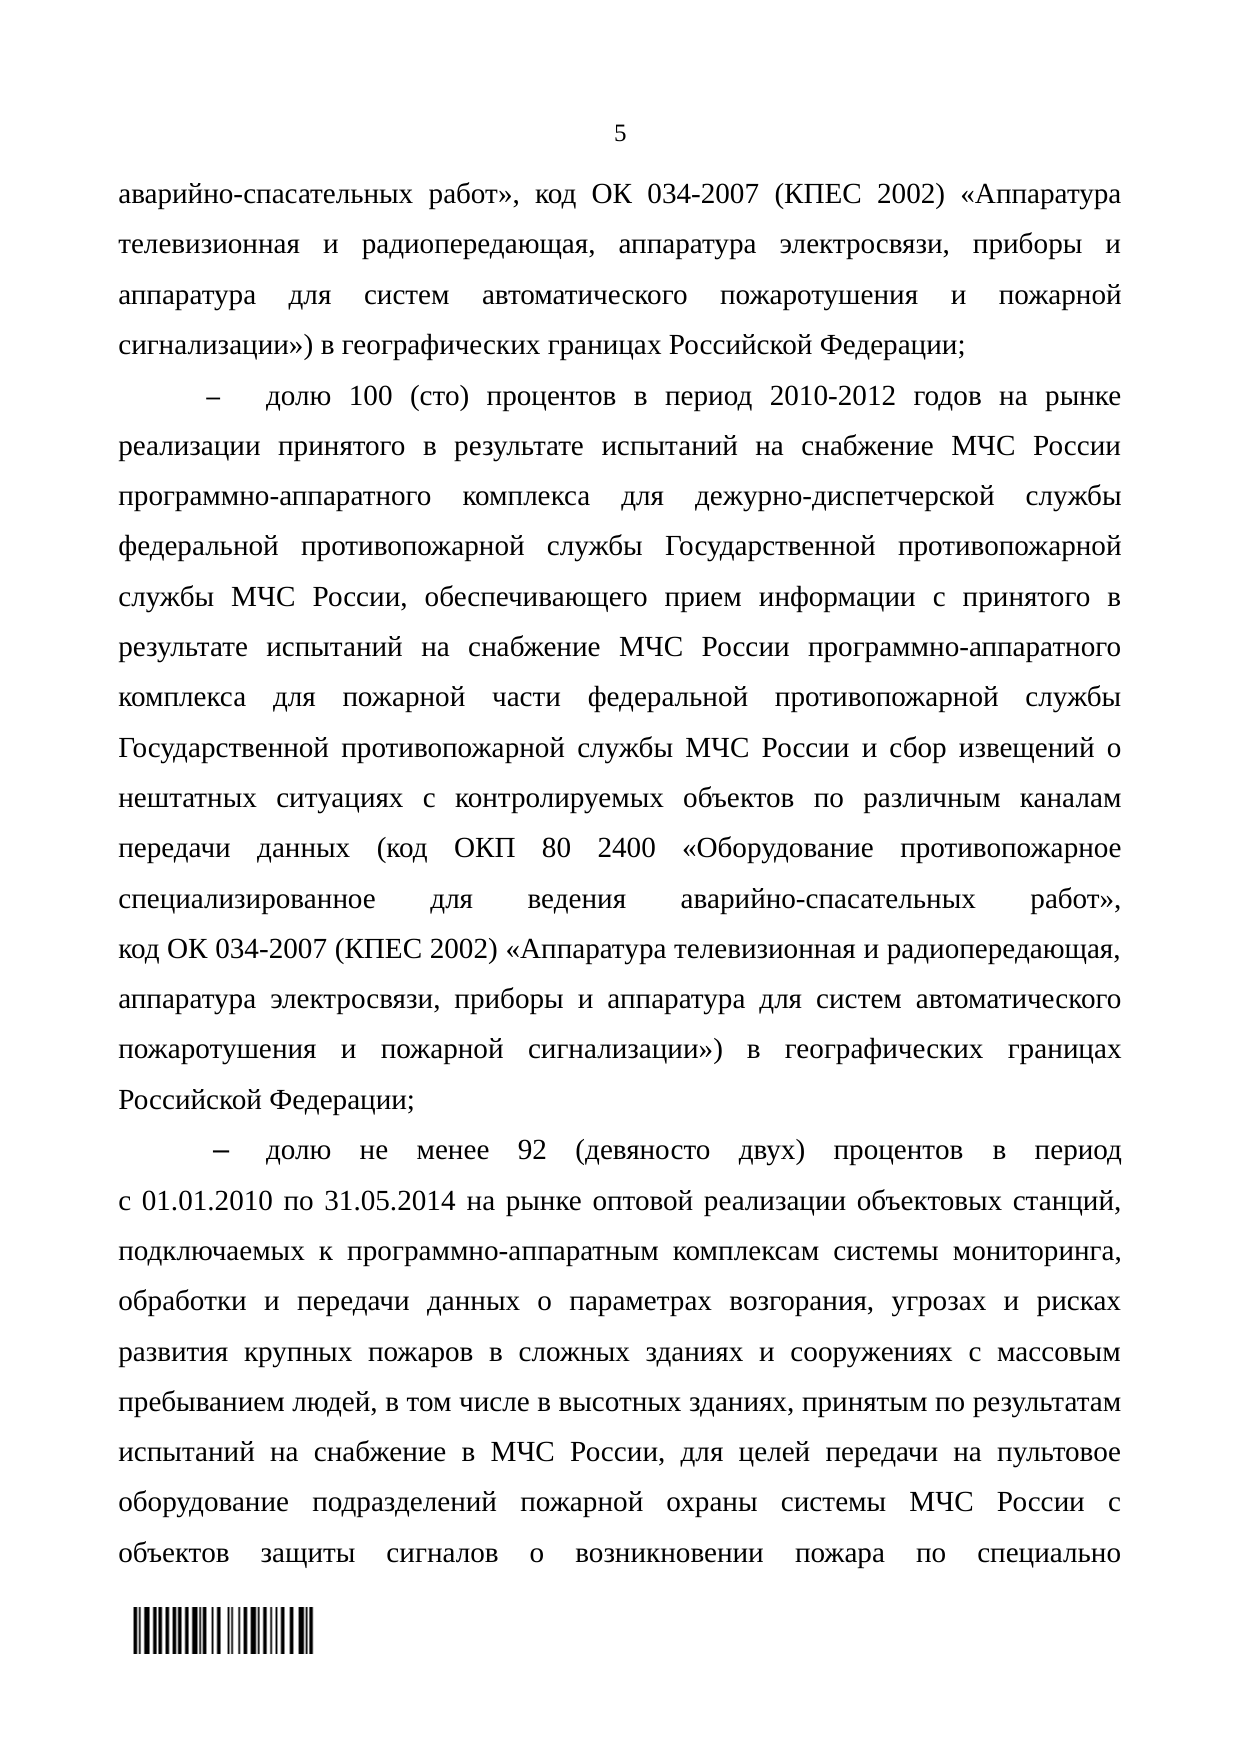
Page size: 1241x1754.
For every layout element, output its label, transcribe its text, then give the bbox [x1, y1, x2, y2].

picture [118, 1607, 331, 1654]
list долю 100 (сто) процентов в период 2010-2012 годов на рынке реализации принятого в результате испытаний на снабжение МЧС России программно-аппаратного комплекса для дежурно-диспетчерской службы федеральной противопожарной службы Государственной противопожарной службы МЧС России, обеспечивающего прием информации с принятого в результате испытаний на снабжение МЧС России программно-аппаратного комплекса для пожарной части федеральной противопожарной службы Государственной противопожарной службы МЧС России и сбор извещений о нештатных ситуациях с контролируемых объектов по различным каналам передачи данных (код ОКП 80 2400 «Оборудование противопожарное специализированное для ведения аварийно-спасательных работ», код ОК 034-2007 (КПЕС 2002) «Аппаратура телевизионная и радиопередающая, аппаратура электросвязи, приборы и аппаратура для систем автоматического пожаротушения и пожарной сигнализации») в географических границах Российской Федерации; [118, 378, 1122, 1116]
list долю не менее 92 (девяносто двух) процентов в период с 01.01.2010 по 31.05.2014 на рынке оптовой реализации объектовых станций, подключаемых к программно-аппаратным комплексам системы мониторинга, обработки и передачи данных о параметрах возгорания, угрозах и рисках развития крупных пожаров в сложных зданиях и сооружениях с массовым пребыванием людей, в том числе в высотных зданиях, принятым по результатам испытаний на снабжение в МЧС России, для целей передачи на пультовое оборудование подразделений пожарной охраны системы МЧС России с объектов защиты сигналов о возникновении пожара по специально [118, 1132, 1122, 1568]
text аварийно-спасательных работ», код ОК 034-2007 (КПЕС 2002) «Аппаратура телевизионная и радиопередающая, аппаратура электросвязи, приборы и аппаратура для систем автоматического пожаротушения и пожарной сигнализации») в географических границах Российской Федерации; [118, 176, 1122, 361]
